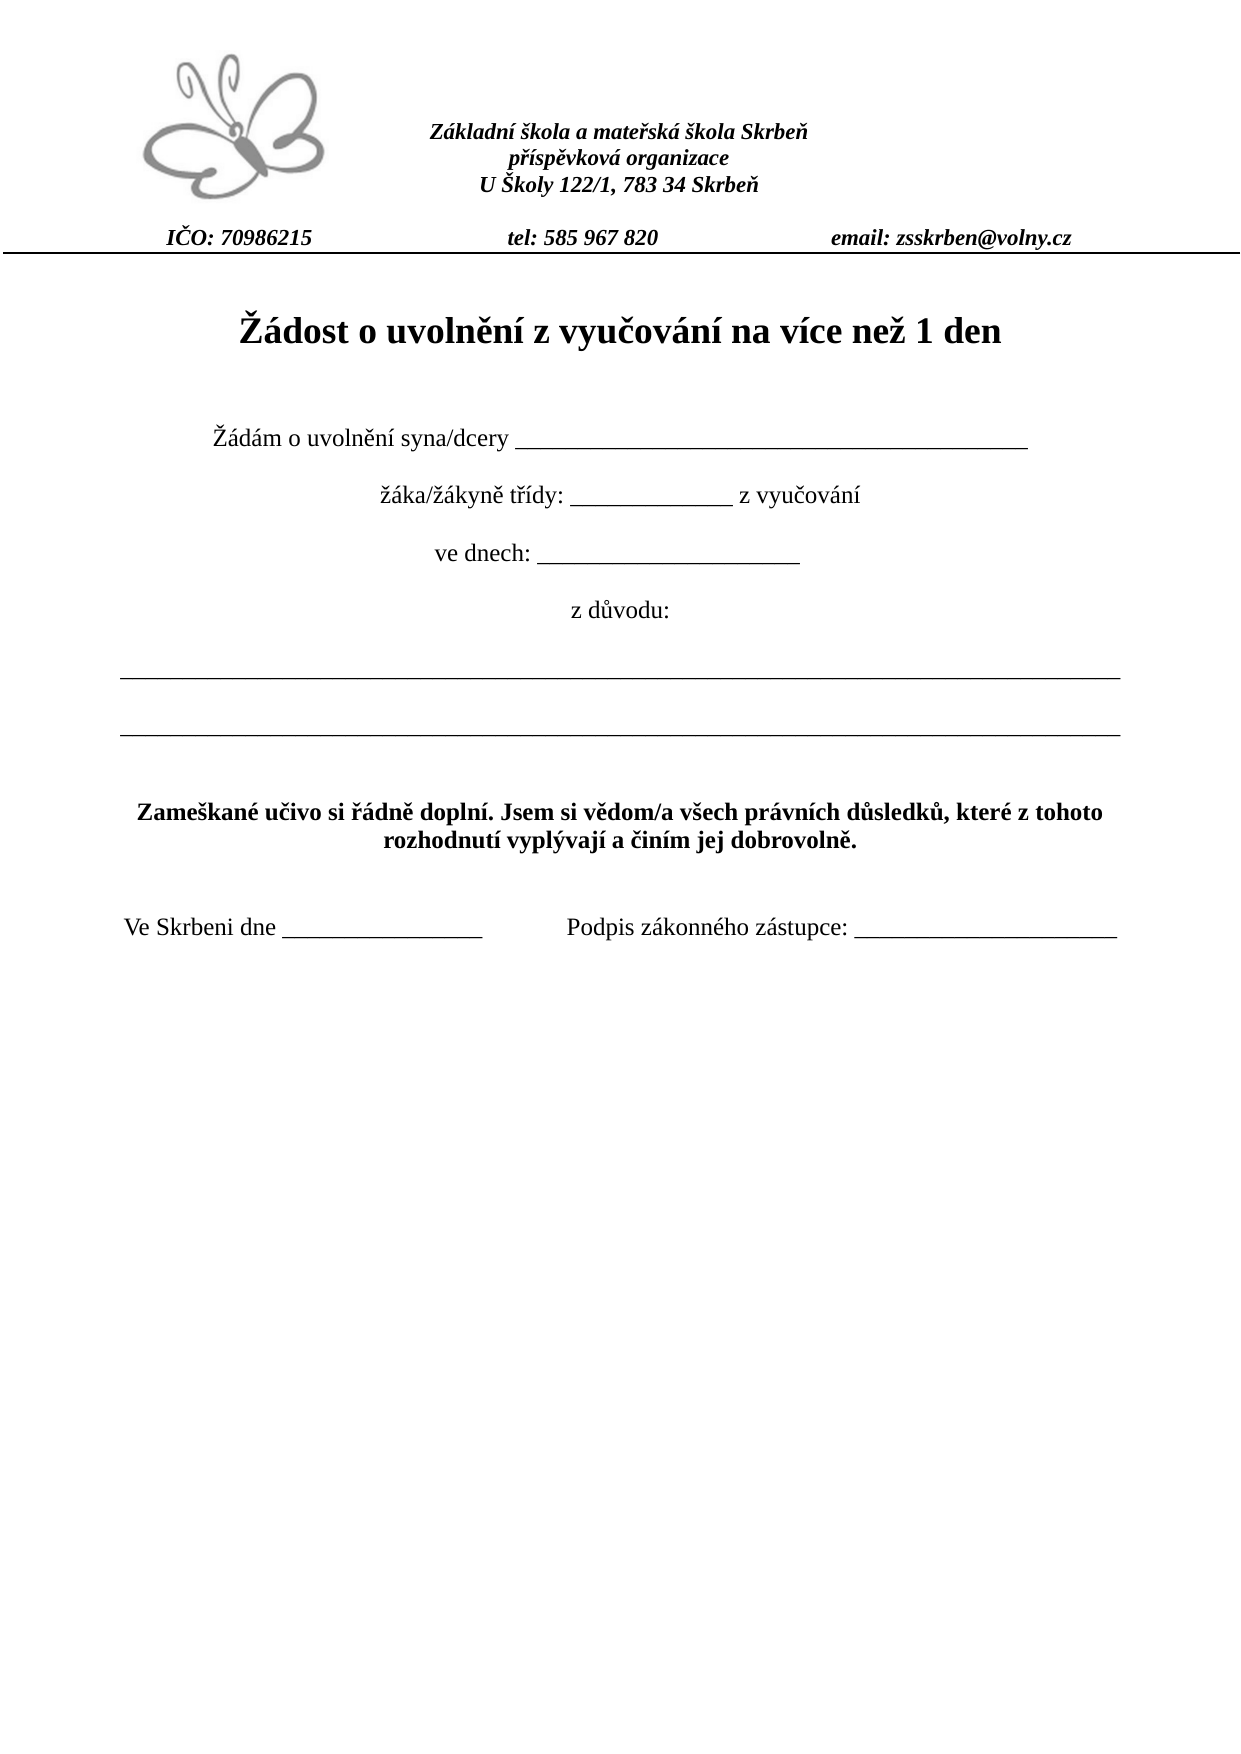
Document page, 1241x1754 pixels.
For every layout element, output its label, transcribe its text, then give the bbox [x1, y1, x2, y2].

text ________________________________________________________________________________ [118, 711, 1122, 739]
text žáka/žákyně třídy: _____________ z vyučování [118, 481, 1122, 509]
text Žádost o uvolnění z vyučování na více než 1 den [118, 308, 1122, 351]
text Žádám o uvolnění syna/dcery _________________________________________ [118, 423, 1122, 452]
text Zameškané učivo si řádně doplní. Jsem si vědom/a všech právních důsledků, které z tohoto rozhodnutí vyplývají a činím jej dobrovolně. [118, 797, 1122, 854]
text Ve Skrbeni dne ________________ Podpis zákonného zástupce: _____________________ [118, 912, 1122, 941]
text ________________________________________________________________________________ [118, 653, 1122, 682]
text ve dnech: _____________________ [118, 538, 1122, 567]
text z důvodu: [118, 596, 1122, 624]
